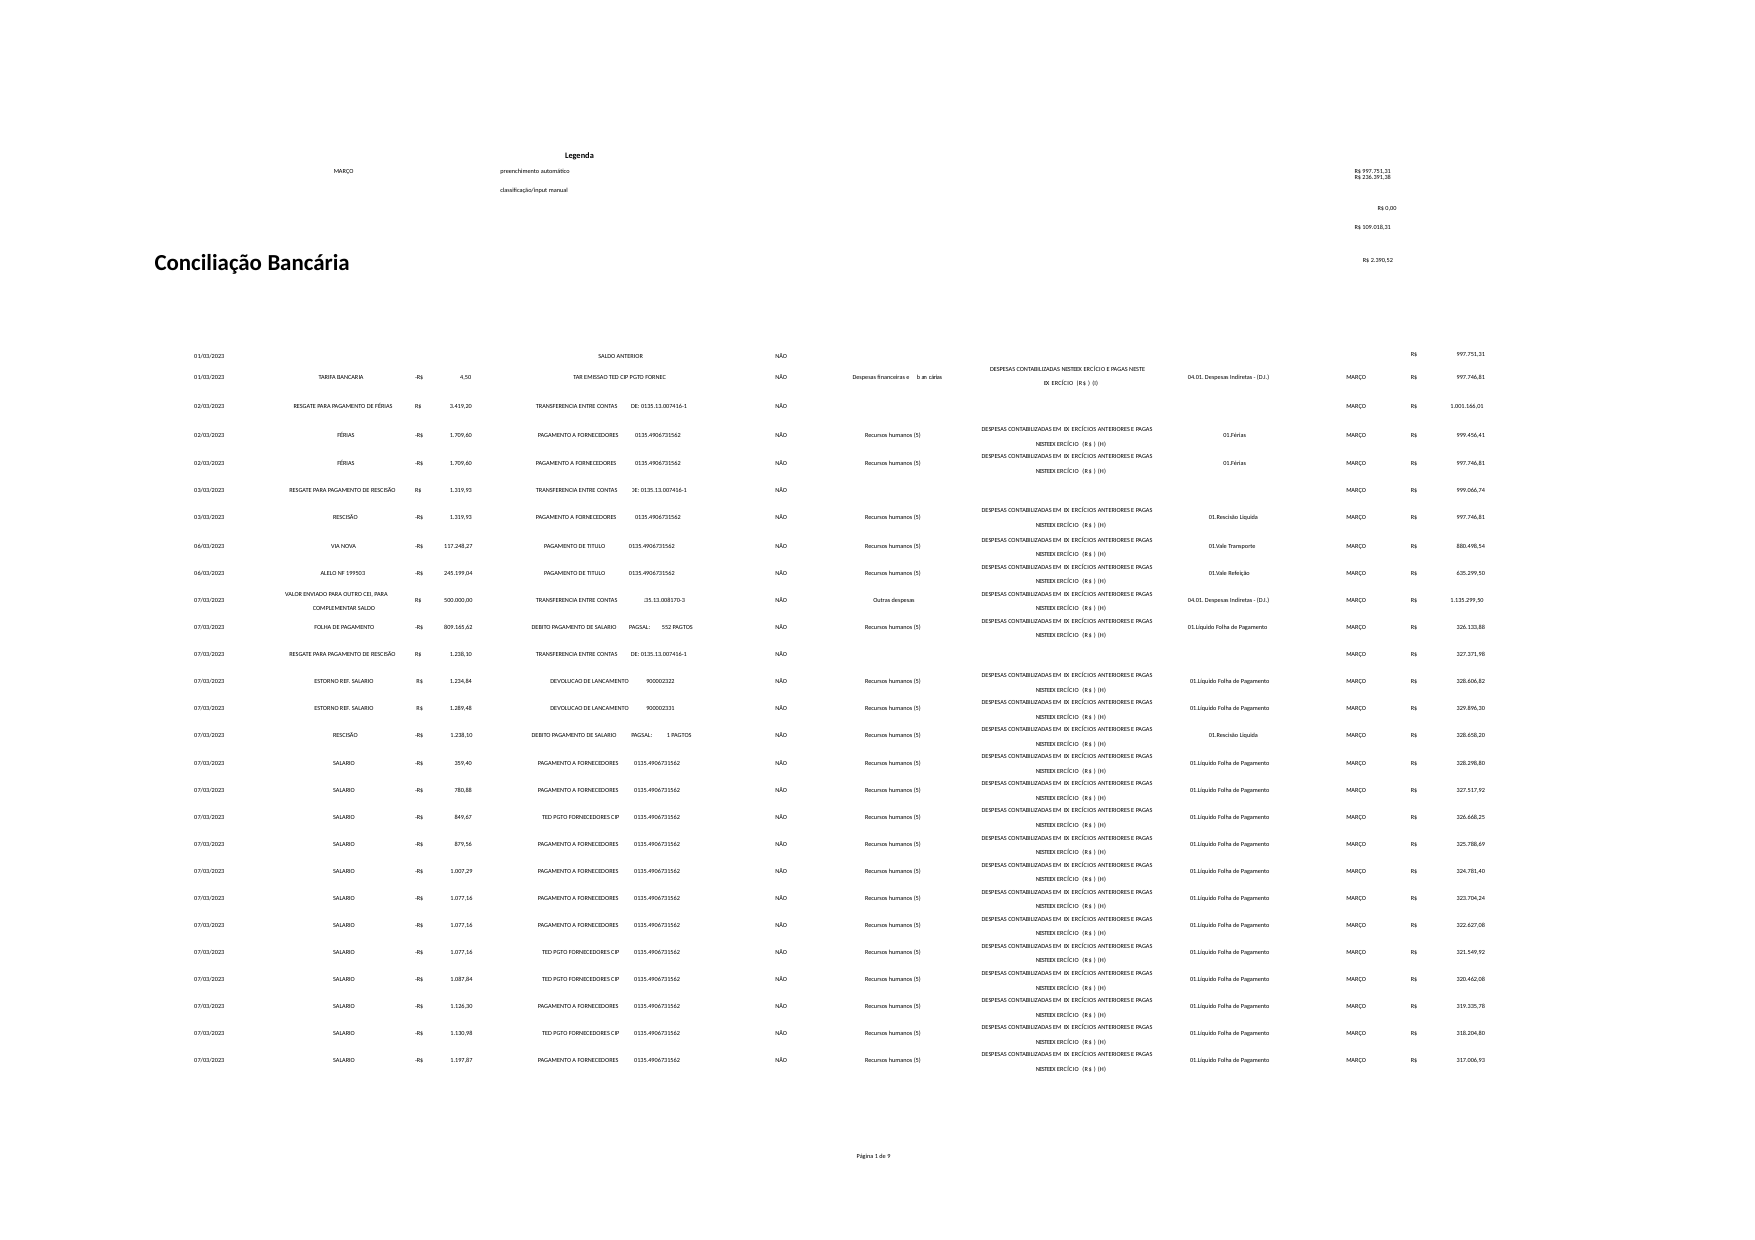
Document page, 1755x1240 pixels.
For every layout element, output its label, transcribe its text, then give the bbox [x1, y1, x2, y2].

text 7/03/2023 [197, 868, 233, 874]
text R$ [1411, 543, 1427, 549]
text 01.Férias [1223, 433, 1255, 439]
text -R$ [415, 460, 433, 466]
text NÃO [775, 679, 796, 685]
text -R$ [415, 624, 433, 631]
text 780,88 [454, 787, 481, 793]
text 320.462,08 [1456, 977, 1494, 983]
text NÃO [775, 787, 796, 793]
text 7/03/2023 [197, 841, 233, 847]
text TARIFA BANCARIA [318, 374, 374, 381]
text 997.746,81 [1456, 374, 1494, 381]
text 7/03/2023 [197, 760, 233, 766]
text 7/03/2023 [197, 597, 233, 604]
text SALARIO [333, 814, 364, 820]
text PAGAMENTO A FORNECEDORES [538, 1058, 634, 1064]
text MARÇO [1346, 514, 1375, 520]
text 245.199,04 [444, 570, 482, 577]
text 999.456,41 [1456, 433, 1494, 439]
text R$ [1411, 895, 1427, 902]
text MARÇO [1346, 460, 1375, 466]
text 7/03/2023 [197, 679, 233, 685]
text 0135.4906731562 [634, 895, 690, 902]
text R$ [1411, 706, 1427, 712]
text FÉRIAS [337, 460, 414, 466]
text NÃO [775, 624, 796, 631]
text DESPESAS CONTABILIZADAS EM EX ERCÍCIOS ANTERIORES E PAGAS [981, 564, 1177, 570]
text 3/03/2023 [197, 487, 233, 493]
text Saldo [1444, 327, 1476, 335]
text 1.077,16 [450, 949, 482, 956]
text 3.419,20 [449, 404, 481, 410]
text MARÇO [1346, 679, 1375, 685]
text 1.319,93 [449, 514, 482, 520]
text 879,56 [454, 841, 481, 847]
text -R$ [415, 1058, 433, 1064]
text 552 PAGTOS [662, 624, 703, 631]
text 7/03/2023 [197, 787, 233, 793]
text 809.165,62 [444, 624, 482, 631]
text 0135.4906731562 [635, 514, 696, 520]
text 359,40 [454, 760, 482, 766]
text R$ [415, 487, 433, 493]
text TED PGTO FORNECEDORES CIP [542, 977, 634, 983]
text R$ [1411, 404, 1427, 410]
text 0135.4906731562 [634, 922, 690, 929]
text R$ [1411, 597, 1427, 604]
text NÃO [775, 760, 796, 766]
text SALARIO [333, 1058, 364, 1064]
text -R$ [415, 1031, 433, 1037]
text 0135.4906731562 [635, 433, 696, 439]
text 6/03/2023 [197, 543, 233, 549]
text DESPESAS CONTABILIZADAS EM EX ERCÍCIOS ANTERIORES E PAGAS [981, 808, 1177, 814]
text SALDO ANTERIOR [598, 354, 652, 360]
text DESPESAS CONTABILIZADAS EM EX ERCÍCIOS ANTERIORES E PAGAS [981, 1052, 1177, 1058]
text MARÇO [1346, 570, 1375, 577]
text DESPESAS CONTABILIZADAS EM EX ERCÍCIOS ANTERIORES E PAGAS [981, 672, 1177, 679]
text DEVOLUCAO DE LANCAMENTO [550, 679, 631, 685]
text RESCISÃO [333, 514, 414, 520]
text RESGATE PARA PAGAMENTO DE RESCISÃO [289, 652, 414, 658]
text NÃO [775, 514, 796, 520]
text Mês ref: [198, 169, 239, 177]
text PAGAMENTO A FORNECEDORES [538, 841, 634, 847]
text R$ [1411, 733, 1427, 739]
text 1.087,84 [450, 977, 482, 983]
text 1.077,16 [450, 895, 482, 902]
text PAGAMENTO A FORNECEDORES [538, 922, 634, 929]
text R$ [1411, 787, 1427, 793]
text PAGAMENTO A FORNECEDORES [538, 787, 634, 793]
text RESGATE PARA PAGAMENTO DE RESCISÃO [289, 487, 414, 493]
text 321.549,92 [1456, 949, 1494, 956]
text PAGAMENTO A FORNECEDORES [538, 868, 634, 874]
text RECEITA COM APLICAÇÃO FINANCEIRA [1169, 250, 1323, 258]
text -R$ [415, 895, 433, 902]
text Recursos humanos (5) [865, 570, 930, 577]
text SALARIO [333, 1004, 364, 1010]
text 7/03/2023 [197, 1058, 233, 1064]
text NÃO [775, 977, 796, 983]
text PAGAMENTO A FORNECEDORES [536, 514, 632, 520]
text SALARIO [333, 841, 364, 847]
text Finalidade [879, 327, 928, 335]
text 0135.4906731562 [634, 787, 690, 793]
text TAR EMISSAO TED CIP PGTO FORNEC [573, 374, 681, 381]
text 7/03/2023 [197, 1004, 233, 1010]
text MARÇO [1346, 787, 1375, 793]
text PAGAMENTO A FORNECEDORES [538, 1004, 634, 1010]
text DESPESAS CONTABILIZADAS EM EX ERCÍCIOS ANTERIORES E PAGAS [981, 754, 1177, 760]
text 1.238,10 [449, 652, 482, 658]
text MARÇO [1346, 374, 1375, 381]
text 7/03/2023 [197, 922, 233, 929]
text 325.788,69 [1456, 841, 1494, 847]
text R$ [415, 404, 433, 410]
text -R$ [415, 570, 433, 577]
text MARÇO [1346, 706, 1375, 712]
text 999.066,74 [1456, 487, 1494, 493]
text R$ [1411, 760, 1427, 766]
text R$ 2.390,52 [1363, 258, 1402, 264]
text R$ [1411, 487, 1427, 493]
text 2/03/2023 [197, 433, 233, 439]
text R$ [1411, 460, 1427, 466]
text R$ [1411, 624, 1427, 631]
text PAGAMENTO A FORNECEDORES [538, 433, 631, 439]
text NÃO [775, 922, 796, 929]
text Saldo CC Final [1213, 225, 1287, 233]
text DESPESAS CONTABILIZADAS EM EX ERCÍCIOS ANTERIORES E PAGAS [981, 943, 1177, 949]
text NÃO [775, 354, 818, 360]
text DESPESAS CONTABILIZADAS EM EX ERCÍCIOS ANTERIORES E PAGAS [981, 591, 1177, 597]
text R$ [1411, 814, 1427, 820]
text 7/03/2023 [197, 624, 233, 631]
text DESPESAS CONTABILIZADAS EM EX ERCÍCIOS ANTERIORES E PAGAS [981, 970, 1177, 977]
text 1/03/2023 [197, 354, 233, 360]
text COMPLEMENTAR SALDO [313, 606, 405, 612]
text mês de competencia [1323, 327, 1407, 335]
text R$ [1411, 652, 1427, 658]
text Despesas financeiras e b an cárias [852, 374, 954, 381]
text 0135.4906731562 [629, 570, 696, 577]
text Página 1 de 9 [856, 1154, 900, 1160]
text RESCISÃO [333, 733, 384, 739]
text TED PGTO FORNECEDORES CIP [542, 1031, 634, 1037]
text TED PGTO FORNECEDORES CIP [542, 814, 634, 820]
text R$ [1411, 433, 1427, 439]
text FOLHA DE PAGAMENTO [314, 624, 384, 631]
text 0135.4906731562 [634, 1058, 690, 1064]
text NÃO [775, 895, 796, 902]
text 1.709,60 [449, 433, 482, 439]
text 0135.4906731562 [634, 760, 690, 766]
text SALARIO [333, 760, 384, 766]
text MARÇO [1346, 433, 1375, 439]
text SALARIO [333, 977, 364, 983]
text -R$ [415, 433, 433, 439]
text TRANSFERENCIA ENTRE CONTAS [536, 652, 631, 658]
text NÃO [775, 1004, 796, 1010]
text NÃO [775, 706, 796, 712]
text 0135.4906731562 [634, 949, 690, 956]
text 635.299,50 [1456, 570, 1494, 577]
text MARÇO [1346, 733, 1375, 739]
text DESPESAS CONTABILIZADAS EM EX ERCÍCIOS ANTERIORES E PAGAS [981, 862, 1177, 868]
text DEBITO PAGAMENTO DE SALARIO [531, 624, 629, 631]
text NÃO [775, 404, 796, 410]
text DESPESAS CONTABILIZADAS NESTEEX ERCÍCIO E PAGAS NESTE [990, 366, 1169, 372]
text Data [204, 327, 233, 335]
text 1.077,16 [450, 922, 482, 929]
text 01.Líquido Folha de Pagamento [1190, 895, 1282, 902]
text 327.517,92 [1456, 787, 1494, 793]
text NÃO [775, 733, 796, 739]
text SALARIO [333, 868, 364, 874]
text R$ 109.018,31 [1354, 224, 1400, 231]
text PAGAMENTO DE TITULO [544, 570, 616, 577]
text SALARIO [333, 922, 364, 929]
text MARÇO [1346, 977, 1375, 983]
text -R$ [415, 814, 433, 820]
text -R$ [415, 760, 433, 766]
text 01.Líquido Folha de Pagamento [1190, 922, 1282, 929]
text 01.Líquido Folha de Pagamento [1188, 624, 1282, 631]
text 900002322 [646, 679, 696, 685]
text MARÇO [1346, 597, 1375, 604]
text 6/03/2023 [197, 570, 233, 577]
text ALELO NF 199503 [320, 570, 374, 577]
text 329.896,30 [1456, 706, 1494, 712]
text DEBITO PAGAMENTO DE SALARIO [531, 733, 631, 739]
text 328.606,82 [1456, 679, 1494, 685]
text -R$ [415, 977, 433, 983]
text 01.Rescisão Liquida [1208, 733, 1282, 739]
text Classificação [1213, 327, 1274, 335]
text DESPESAS CONTABILIZADAS EM EX ERCÍCIOS ANTERIORES E PAGAS [981, 618, 1177, 624]
text DESPESAS CONTABILIZADAS EM EX ERCÍCIOS ANTERIORES E PAGAS [981, 699, 1177, 706]
text Legenda [565, 152, 606, 160]
text 0135.4906731562 [634, 1004, 690, 1010]
text TED PGTO FORNECEDORES CIP [542, 949, 634, 956]
text R$ [1411, 374, 1427, 381]
text PAGSAL: [629, 624, 660, 631]
text MARÇO [1346, 1031, 1375, 1037]
text NESTEEX ERCÍCIO (R$ ) (H) [1036, 849, 1114, 856]
text NÃO [775, 814, 796, 820]
text Analitico de Credor [1327, 304, 1407, 312]
text R$ [1411, 570, 1427, 577]
text 328.298,80 [1456, 760, 1494, 766]
text Competencia [1048, 327, 1106, 335]
text R$ [1411, 922, 1427, 929]
text 0135.4906731562 [634, 1031, 690, 1037]
text preenchimento automático [500, 168, 580, 174]
text 849,67 [454, 814, 481, 820]
text Recursos humanos (5) [865, 624, 930, 631]
text PAGSAL: [631, 733, 662, 739]
text R$ [1411, 1031, 1427, 1037]
text NÃO [775, 433, 796, 439]
text 7/03/2023 [197, 733, 233, 739]
text -R$ [415, 514, 433, 520]
text NÃO [775, 652, 796, 658]
text 7/03/2023 [197, 706, 233, 712]
text MARÇO [1346, 1058, 1375, 1064]
text R$ [415, 597, 433, 604]
text 117.248,27 [444, 543, 482, 549]
text R$ [1411, 514, 1427, 520]
text Anexo RP-08 [969, 302, 1026, 310]
text R$ [416, 706, 432, 712]
text 997.746,81 [1456, 514, 1494, 520]
text Saldo inicial [1215, 169, 1268, 177]
text NÃO [775, 487, 796, 493]
text 1.289,48 [449, 706, 482, 712]
text R$ 997.751,31 [1354, 168, 1400, 174]
text -R$ [415, 868, 433, 874]
text MARÇO [1346, 868, 1375, 874]
text R$ 0,00 [1377, 206, 1406, 212]
text Saldo inicial Aplicação [1198, 187, 1287, 196]
text 326.133,88 [1456, 624, 1494, 631]
text CREDOR [329, 327, 371, 335]
text DOS REPASSES PUBLICOS [1192, 267, 1323, 275]
text MARÇO [1346, 624, 1375, 631]
text R$ [1411, 679, 1427, 685]
text Outras despesas [873, 597, 930, 604]
text MARÇO [1346, 543, 1375, 549]
text SALARIO [333, 787, 364, 793]
text MARÇO [1346, 814, 1375, 820]
text MARÇO [1346, 922, 1375, 929]
text 1.709,60 [449, 460, 482, 466]
text MARÇO [1346, 949, 1375, 956]
text NÃO [775, 570, 796, 577]
text -R$ [415, 949, 433, 956]
text Recursos humanos (5) [865, 895, 930, 902]
text 1 PAGTOS [667, 733, 701, 739]
text PAGAMENTO DE TITULO [544, 543, 616, 549]
text -R$ [415, 787, 433, 793]
text MARÇO [1346, 841, 1375, 847]
text 500.000,00 [444, 597, 482, 604]
text NÃO [775, 374, 796, 381]
text 997.751,31 [1456, 352, 1494, 358]
text -R$ [415, 841, 433, 847]
text DESPESAS CONTABILIZADAS EM EX ERCÍCIOS ANTERIORES E PAGAS [981, 1024, 1177, 1031]
text 7/03/2023 [197, 895, 233, 902]
text Recursos humanos (5) [865, 922, 930, 929]
text DESPESAS CONTABILIZADAS EM EX ERCÍCIOS ANTERIORES E PAGAS [981, 835, 1177, 841]
text 1.319,93 [449, 487, 482, 493]
text SALARIO [333, 895, 364, 902]
text NESTEEX ERCÍCIO (R$ ) (H) [1036, 822, 1114, 829]
text 1/03/2023 [197, 374, 233, 381]
text Resumo Geral [1213, 304, 1274, 312]
text Movimentação [754, 319, 818, 327]
text RESGATE PARA PAGAMENTO DE FÉRIAS [293, 404, 409, 410]
text 7/03/2023 [197, 652, 233, 658]
text -R$ [415, 543, 433, 549]
text 0135.4906731562 [634, 841, 690, 847]
text 880.498,54 [1456, 543, 1494, 549]
text 7/03/2023 [197, 977, 233, 983]
text 328.658,20 [1456, 733, 1494, 739]
text 1.197,87 [450, 1058, 482, 1064]
text NÃO [775, 868, 796, 874]
text MARÇO [1346, 404, 1375, 410]
text VIA NOVA [331, 543, 366, 549]
text 0135.4906731562 [635, 460, 696, 466]
text 7/03/2023 [197, 949, 233, 956]
text Outros saldos iniciais [1198, 206, 1287, 214]
text Natureza da despesa / histórico [567, 327, 693, 335]
text 2/03/2023 [197, 460, 233, 466]
text 0135.4906731562 [634, 868, 690, 874]
text 1.130,98 [450, 1031, 482, 1037]
text 318.204,80 [1456, 1031, 1494, 1037]
text 323.704,24 [1456, 895, 1494, 902]
text MARÇO [1346, 1004, 1375, 1010]
text DESPESAS CONTABILIZADAS EM EX ERCÍCIOS ANTERIORES E PAGAS [981, 537, 1177, 543]
text NÃO [775, 949, 796, 956]
text VALOR ENVIADO PARA OUTRO CEI, PARA [285, 591, 405, 597]
text 2/03/2023 [197, 404, 233, 410]
text entre contas? [758, 335, 818, 344]
text MARÇO [1346, 895, 1375, 902]
text 7/03/2023 [197, 1031, 233, 1037]
text 317.006,93 [1456, 1058, 1494, 1064]
text MARÇO [333, 168, 363, 174]
text 324.781,40 [1456, 868, 1494, 874]
text DESPESAS CONTABILIZADAS EM EX ERCÍCIOS ANTERIORES E PAGAS [981, 916, 1177, 922]
text 1.007,29 [450, 868, 482, 874]
text 1.126,30 [450, 1004, 482, 1010]
text NESTEEX ERCÍCIO (R$ ) (H) [1036, 522, 1177, 529]
text EX ERCÍCIO (R$ ) (I) [1044, 381, 1169, 387]
text 326.668,25 [1456, 814, 1494, 820]
text NÃO [775, 460, 796, 466]
text SALARIO [333, 1031, 364, 1037]
text R$ [1411, 949, 1427, 956]
text 0135.4906731562 [629, 543, 696, 549]
text DESPESAS CONTABILIZADAS EM EX ERCÍCIOS ANTERIORES E PAGAS [981, 427, 1177, 433]
text VALOR PAGO [431, 327, 490, 335]
text 01.Férias [1223, 460, 1255, 466]
text NÃO [775, 543, 796, 549]
text MARÇO [1346, 652, 1375, 658]
text 01.Líquido Folha de Pagamento [1190, 949, 1282, 956]
text DEVOLUCAO DE LANCAMENTO [550, 706, 644, 712]
text PAGAMENTO A FORNECEDORES [538, 895, 634, 902]
text 3/03/2023 [197, 514, 233, 520]
text 327.371,98 [1456, 652, 1494, 658]
text DESPESAS CONTABILIZADAS EM EX ERCÍCIOS ANTERIORES E PAGAS [981, 508, 1177, 514]
text R$ 236.391,38 [1354, 174, 1400, 181]
text Recursos humanos (5) [865, 949, 930, 956]
text Conciliação Bancária [154, 252, 375, 274]
text NESTEEX ERCÍCIO (R$ ) (H) [1036, 795, 1114, 802]
text NÃO [775, 1058, 796, 1064]
text -R$ [415, 733, 433, 739]
text ESTORNO REF. SALARIO [314, 706, 384, 712]
text R$ [1411, 352, 1427, 358]
text 1.135.299,50 [1450, 597, 1494, 604]
text ESTORNO REF. SALARIO [314, 679, 384, 685]
text 0135.4906731562 [634, 814, 690, 820]
text TRANSFERENCIA ENTRE CONTAS [536, 487, 632, 493]
text -R$ [415, 1004, 433, 1010]
text R$ [1411, 1058, 1427, 1064]
text R$ [1411, 868, 1427, 874]
text DESPESAS CONTABILIZADAS EM EX ERCÍCIOS ANTERIORES E PAGAS [981, 727, 1177, 733]
text -R$ [415, 374, 433, 381]
text NÃO [775, 1031, 796, 1037]
text 900002331 [646, 706, 684, 712]
text 1.001.166,01 [1450, 404, 1493, 410]
text NÃO [775, 841, 796, 847]
text SALARIO [333, 949, 364, 956]
text R$ [1411, 977, 1427, 983]
text 1.238,10 [450, 733, 482, 739]
text 0135.4906731562 [634, 977, 690, 983]
text PAGAMENTO A FORNECEDORES [538, 760, 634, 766]
text 1.234,84 [449, 679, 482, 685]
text 7/03/2023 [197, 814, 233, 820]
text DESPESAS CONTABILIZADAS EM EX ERCÍCIOS ANTERIORES E PAGAS [981, 997, 1177, 1004]
text TRANSFERENCIA ENTRE CONTAS [536, 404, 630, 410]
text R$ [1411, 1004, 1427, 1010]
text PAGAMENTO A FORNECEDORES [536, 460, 632, 466]
text DESPESAS CONTABILIZADAS EM EX ERCÍCIOS ANTERIORES E PAGAS [981, 454, 1177, 460]
text 4,50 [460, 374, 480, 381]
text DESPESAS CONTABILIZADAS EM EX ERCÍCIOS ANTERIORES E PAGAS [981, 781, 1177, 787]
text -R$ [415, 922, 433, 929]
text NÃO [775, 597, 796, 604]
text TRANSFERENCIA ENTRE CONTAS [536, 597, 644, 604]
text 997.746,81 [1456, 460, 1494, 466]
text 319.335,78 [1456, 1004, 1494, 1010]
text DESPESAS CONTABILIZADAS EM EX ERCÍCIOS ANTERIORES E PAGAS [981, 889, 1177, 895]
text MARÇO [1346, 760, 1375, 766]
text FÉRIAS [337, 433, 364, 439]
text R$ [1411, 841, 1427, 847]
text MARÇO [1346, 487, 1375, 493]
text 01.Vale Refeição [1208, 570, 1266, 577]
text R$ [415, 652, 433, 658]
text 322.627,08 [1456, 922, 1494, 929]
text R$ [416, 679, 432, 685]
